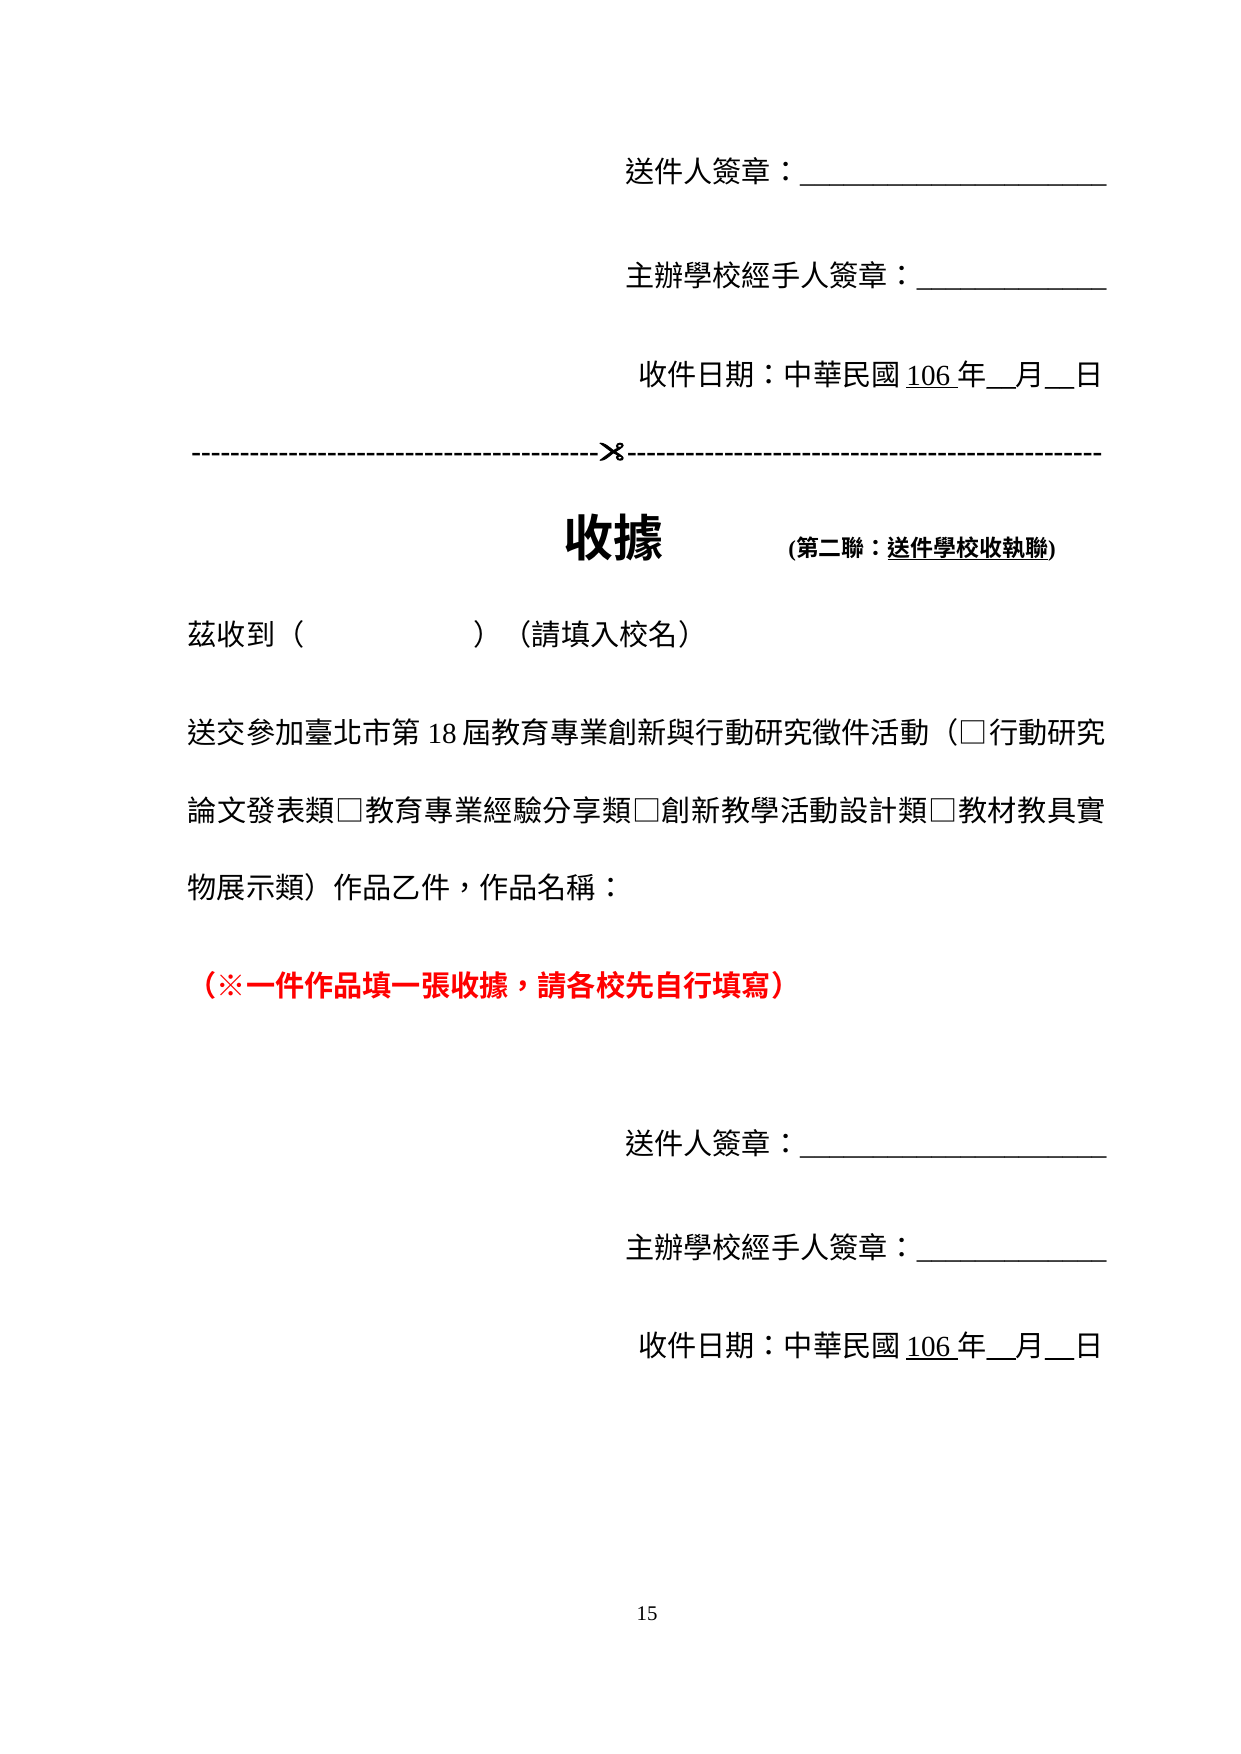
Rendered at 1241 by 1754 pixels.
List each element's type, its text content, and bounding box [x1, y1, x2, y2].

text 收據 (第二聯：送件學校收執聯) [187, 490, 1106, 568]
text （※一件作品填一張收據，請各校先自行填寫） [187, 939, 1106, 1017]
text 茲收到（ ）（請填入校名） [187, 588, 1106, 666]
text ------------------------------------------------------------------------------------------- [187, 426, 1106, 464]
text 主辦學校經手人簽章：_____________ [187, 230, 1106, 307]
text 收件日期：中華民國106 年__月__日 [187, 328, 1103, 405]
text 送交參加臺北市第18屆教育專業創新與行動研究徵件活動（□行動研究論文發表類□教育專業經驗分享類□創新教學活動設計類□教材教具實物展示類）作品乙件，作品名稱： [187, 687, 1106, 918]
text 收件日期：中華民國106 年__月__日 [187, 1299, 1103, 1377]
text 送件人簽章：_____________________ [187, 1097, 1106, 1174]
text 送件人簽章：_____________________ [187, 125, 1106, 203]
text 主辦學校經手人簽章：_____________ [187, 1201, 1106, 1279]
